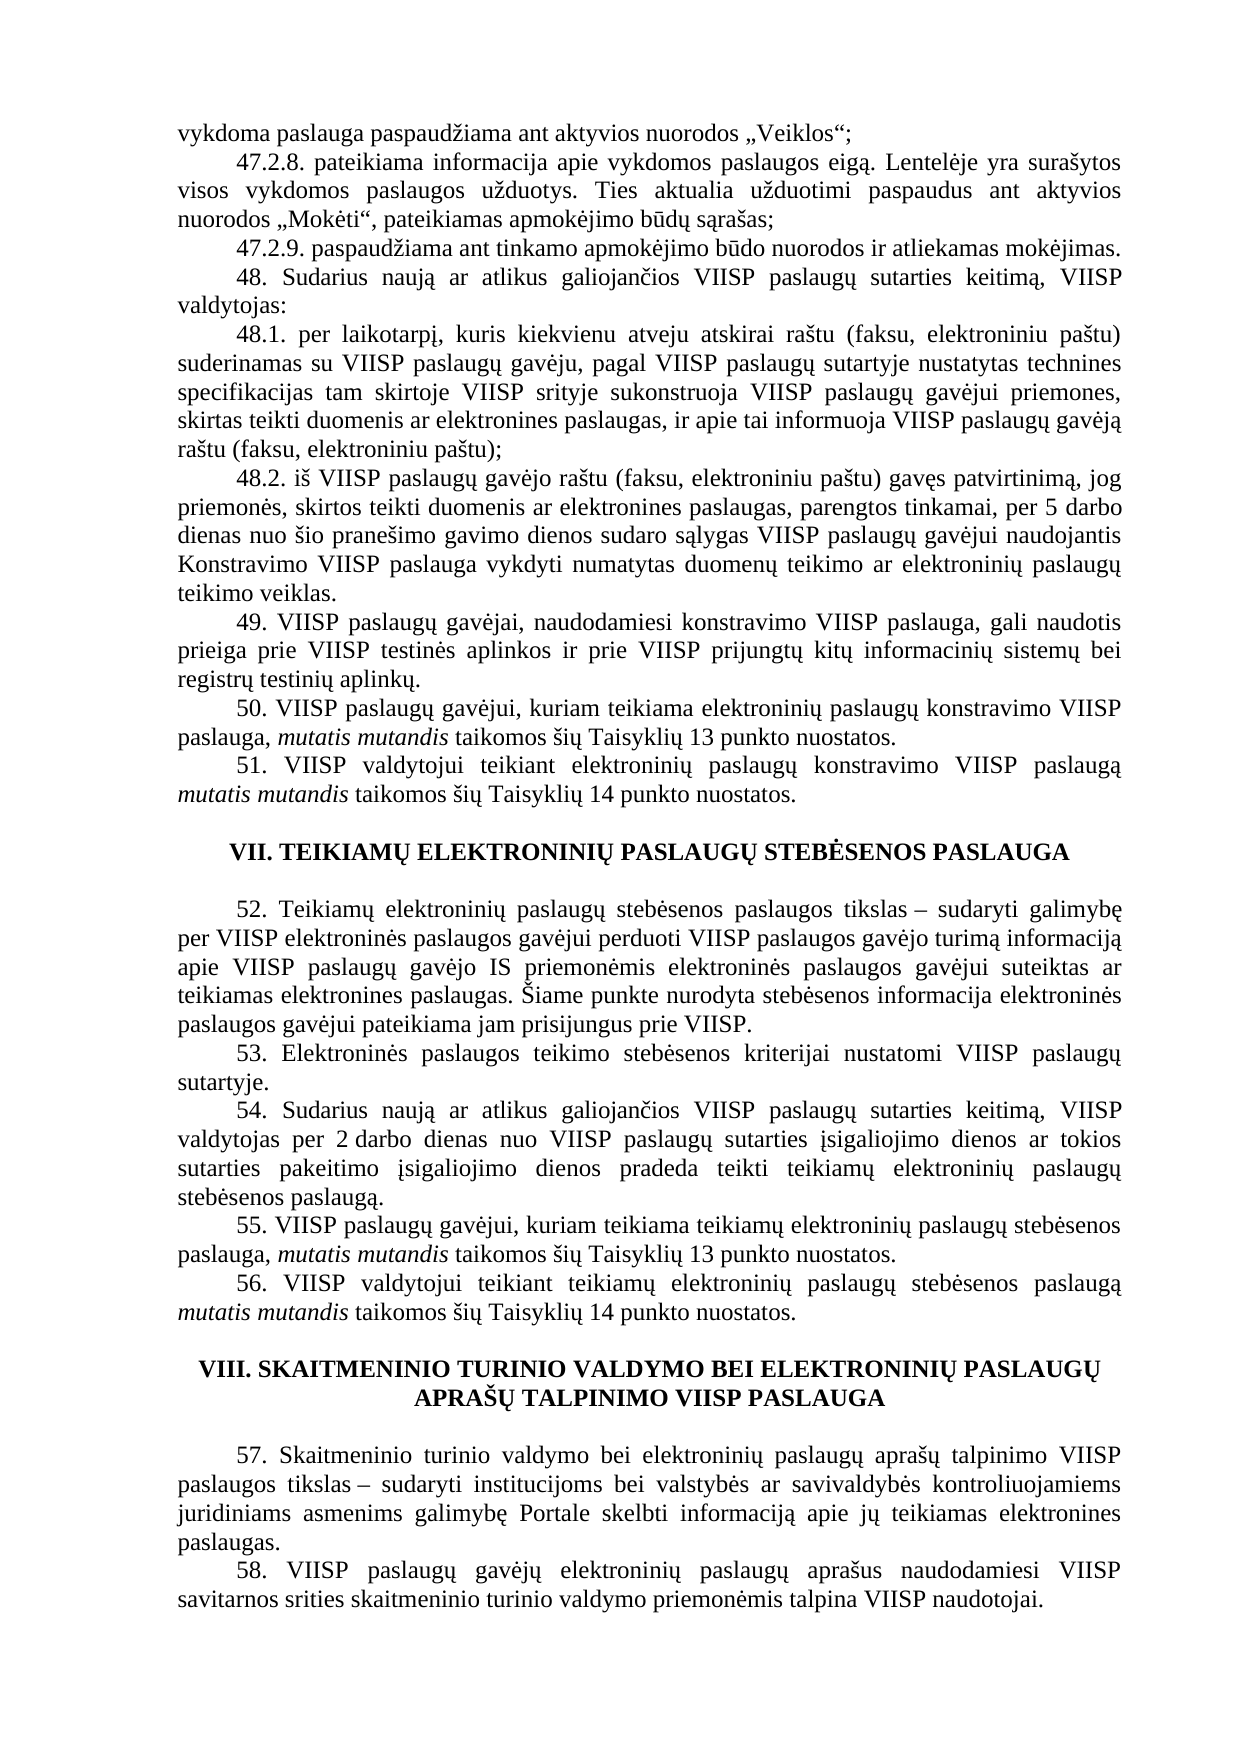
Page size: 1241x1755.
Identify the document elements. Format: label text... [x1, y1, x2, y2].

text 57. Skaitmeninio turinio valdymo bei elektroninių paslaugų aprašų talpinimo VIISP paslaugos tikslas – sudaryti institucijoms bei valstybės ar savivaldybės kontroliuojamiems juridiniams asmenims galimybę Portale skelbti informaciją apie jų teikiamas elektronines paslaugas. [177, 1441, 1122, 1556]
text 47.2.8. pateikiama informacija apie vykdomos paslaugos eigą. Lentelėje yra surašytos visos vykdomos paslaugos užduotys. Ties aktualia užduotimi paspaudus ant aktyvios nuorodos „Mokėti“, pateikiamas apmokėjimo būdų sąrašas; [177, 147, 1122, 233]
text 50. VIISP paslaugų gavėjui, kuriam teikiama elektroninių paslaugų konstravimo VIISP paslauga, mutatis mutandis taikomos šių Taisyklių 13 punkto nuostatos. [177, 693, 1122, 751]
text 53. Elektroninės paslaugos teikimo stebėsenos kriterijai nustatomi VIISP paslaugų sutartyje. [177, 1038, 1122, 1096]
text 51. VIISP valdytojui teikiant elektroninių paslaugų konstravimo VIISP paslaugą mutatis mutandis taikomos šių Taisyklių 14 punkto nuostatos. [177, 751, 1122, 808]
text 55. VIISP paslaugų gavėjui, kuriam teikiama teikiamų elektroninių paslaugų stebėsenos paslauga, mutatis mutandis taikomos šių Taisyklių 13 punkto nuostatos. [177, 1211, 1122, 1268]
text 48.1. per laikotarpį, kuris kiekvienu atveju atskirai raštu (faksu, elektroniniu paštu) suderinamas su VIISP paslaugų gavėju, pagal VIISP paslaugų sutartyje nustatytas technines specifikacijas tam skirtoje VIISP srityje sukonstruoja VIISP paslaugų gavėjui priemones, skirtas teikti duomenis ar elektronines paslaugas, ir apie tai informuoja VIISP paslaugų gavėją raštu (faksu, elektroniniu paštu); [177, 319, 1122, 463]
text 48. Sudarius naują ar atlikus galiojančios VIISP paslaugų sutarties keitimą, VIISP valdytojas: [177, 262, 1122, 319]
text 48.2. iš VIISP paslaugų gavėjo raštu (faksu, elektroniniu paštu) gavęs patvirtinimą, jog priemonės, skirtos teikti duomenis ar elektronines paslaugas, parengtos tinkamai, per 5 darbo dienas nuo šio pranešimo gavimo dienos sudaro sąlygas VIISP paslaugų gavėjui naudojantis Konstravimo VIISP paslauga vykdyti numatytas duomenų teikimo ar elektroninių paslaugų teikimo veiklas. [177, 463, 1122, 607]
text 47.2.9. paspaudžiama ant tinkamo apmokėjimo būdo nuorodos ir atliekamas mokėjimas. [177, 233, 1122, 262]
text 49. VIISP paslaugų gavėjai, naudodamiesi konstravimo VIISP paslauga, gali naudotis prieiga prie VIISP testinės aplinkos ir prie VIISP prijungtų kitų informacinių sistemų bei registrų testinių aplinkų. [177, 607, 1122, 693]
text 54. Sudarius naują ar atlikus galiojančios VIISP paslaugų sutarties keitimą, VIISP valdytojas per 2 darbo dienas nuo VIISP paslaugų sutarties įsigaliojimo dienos ar tokios sutarties pakeitimo įsigaliojimo dienos pradeda teikti teikiamų elektroninių paslaugų stebėsenos paslaugą. [177, 1096, 1122, 1211]
text VII. TEIKIAMŲ ELEKTRONINIŲ PASLAUGŲ STEBĖSENOS PASLAUGA [177, 837, 1122, 866]
text VIII. SKAITMENINIO TURINIO VALDYMO BEI ELEKTRONINIŲ PASLAUGŲ APRAŠŲ TALPINIMO VIISP PASLAUGA [177, 1354, 1122, 1412]
text 56. VIISP valdytojui teikiant teikiamų elektroninių paslaugų stebėsenos paslaugą mutatis mutandis taikomos šių Taisyklių 14 punkto nuostatos. [177, 1268, 1122, 1326]
text vykdoma paslauga paspaudžiama ant aktyvios nuorodos „Veiklos“; [177, 118, 1122, 147]
text 58. VIISP paslaugų gavėjų elektroninių paslaugų aprašus naudodamiesi VIISP savitarnos srities skaitmeninio turinio valdymo priemonėmis talpina VIISP naudotojai. [177, 1556, 1122, 1613]
text 52. Teikiamų elektroninių paslaugų stebėsenos paslaugos tikslas – sudaryti galimybę per VIISP elektroninės paslaugos gavėjui perduoti VIISP paslaugos gavėjo turimą informaciją apie VIISP paslaugų gavėjo IS priemonėmis elektroninės paslaugos gavėjui suteiktas ar teikiamas elektronines paslaugas. Šiame punkte nurodyta stebėsenos informacija elektroninės paslaugos gavėjui pateikiama jam prisijungus prie VIISP. [177, 894, 1122, 1038]
